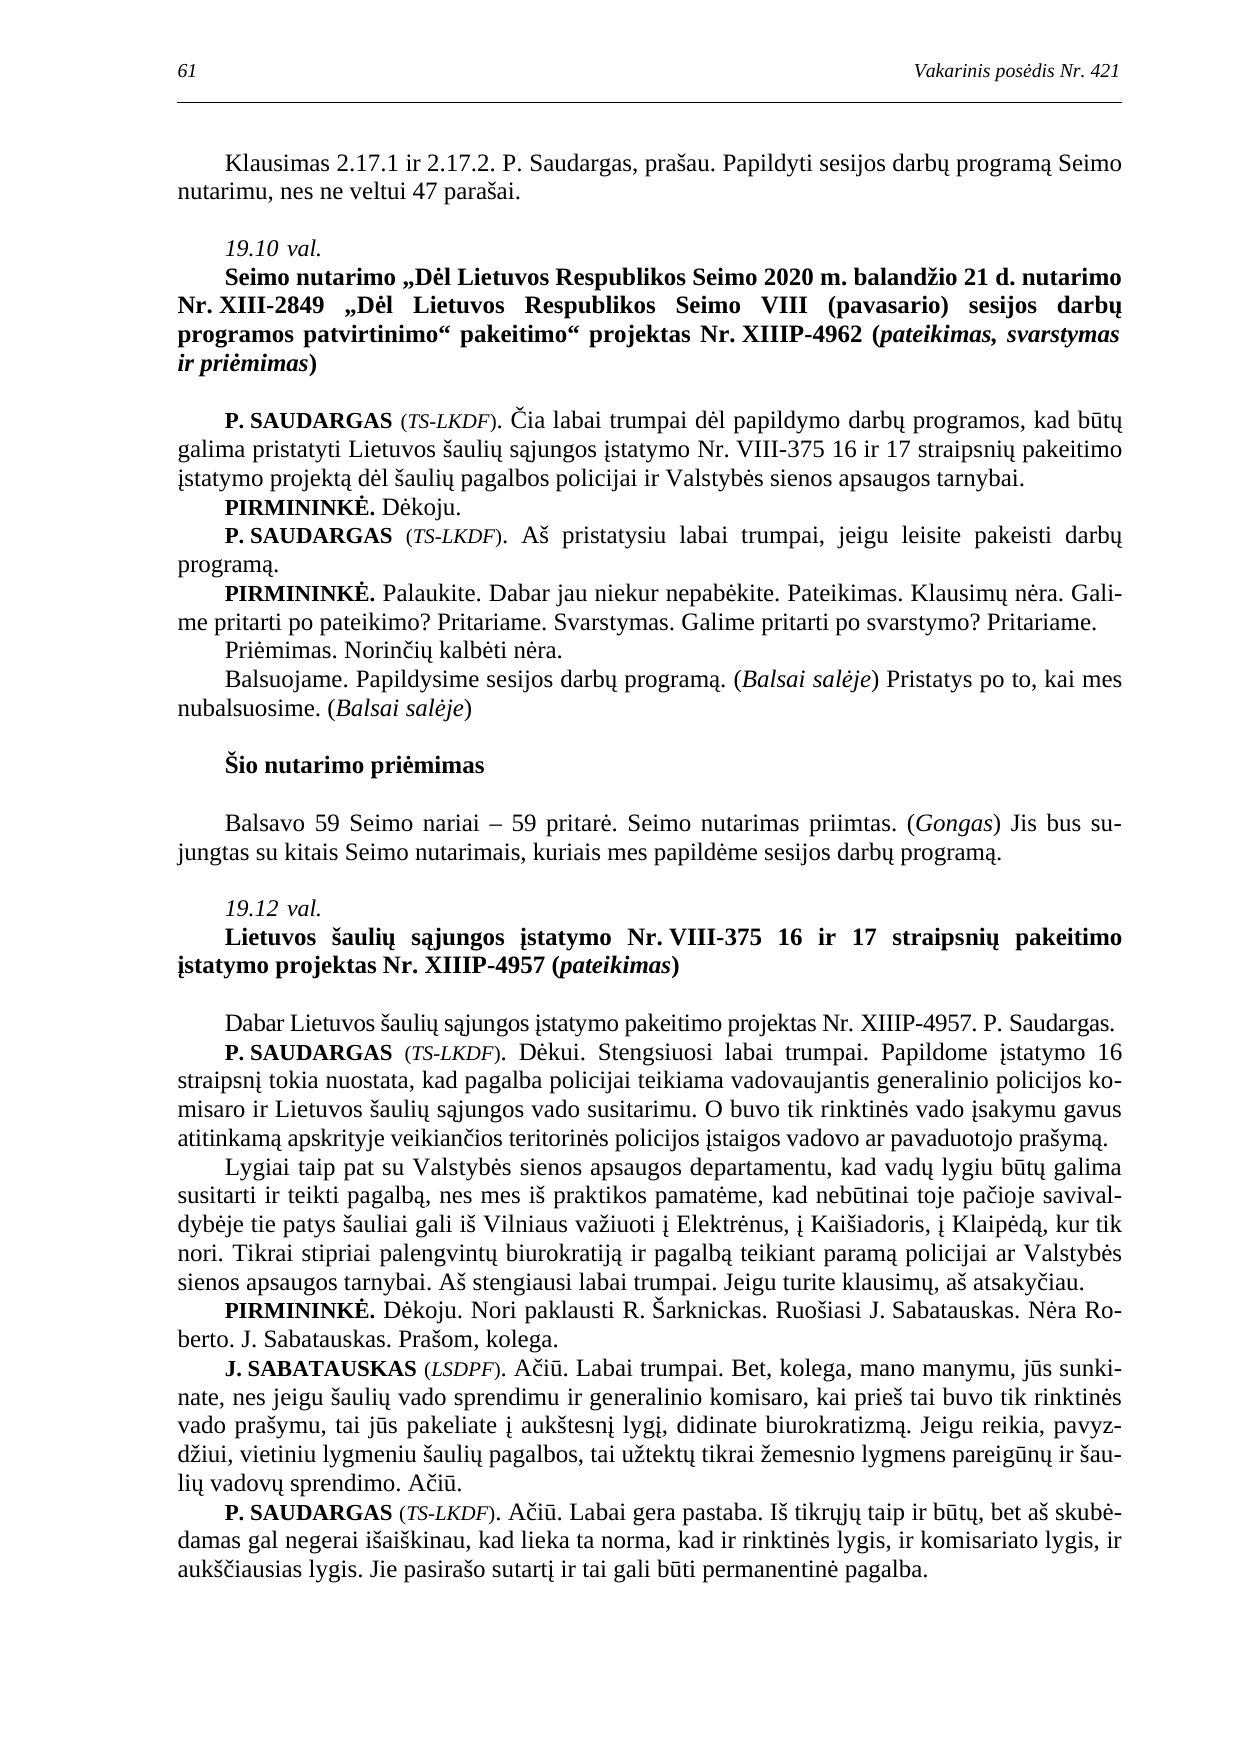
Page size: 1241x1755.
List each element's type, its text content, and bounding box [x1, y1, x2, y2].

text PIRMININKĖ. Pa­lau­ki­te. Da­bar jau nie­kur ne­pa­bė­ki­te. Pa­tei­ki­mas. Klau­si­mų nė­ra. Ga­li­me pri­tar­ti po pa­tei­ki­mo? Pri­ta­ria­me. Svars­ty­mas. Ga­li­me pri­tar­ti po svars­ty­mo? Pri­ta­ria­me. [177, 578, 1122, 635]
text P. SAUDARGAS (TS-LKDF). Dė­kui. Steng­siuo­si la­bai trum­pai. Pa­pil­do­me įsta­ty­mo 16 strai­ps­nį to­kia nuo­sta­ta, kad pa­gal­ba po­li­ci­jai tei­kia­ma va­do­vau­jan­tis ge­ne­ra­li­nio po­li­ci­jos ko­mi­sa­ro ir Lie­tu­vos šau­lių są­jun­gos va­do su­si­ta­ri­mu. O bu­vo tik rink­ti­nės va­do įsa­ky­mu ga­vus ati­tin­ka­mą ap­skri­ty­je vei­kian­čios te­ri­to­ri­nės po­li­ci­jos įstai­gos va­do­vo ar pa­va­duo­to­jo pra­šy­mą. [177, 1037, 1122, 1152]
text Sei­mo nu­ta­ri­mo „Dėl Lie­tu­vos Res­pub­li­kos Sei­mo 2020 m. ba­lan­džio 21 d. nu­ta­ri­mo Nr. XIII-2849 „Dėl Lie­tu­vos Res­pub­li­kos Sei­mo VIII (pa­va­sa­rio) se­si­jos dar­bų programos pa­tvir­ti­ni­mo“ pa­kei­ti­mo“ pro­jek­tas Nr. XIIIP-4962 (pa­tei­ki­mas, svars­ty­mas ir pri­ėmi­mas) [177, 262, 1122, 377]
text P. SAUDARGAS (TS-LKDF). Čia la­bai trum­pai dėl pa­pil­dy­mo dar­bų pro­gra­mos, kad bū­tų ga­li­ma pri­sta­ty­ti Lie­tu­vos šau­lių są­jun­gos įsta­ty­mo Nr. VIII-375 16 ir 17 straips­nių pa­kei­ti­mo įsta­ty­mo projektą dėl šau­lių pa­gal­bos po­li­ci­jai ir Vals­ty­bės sie­nos ap­sau­gos tar­ny­bai. [177, 405, 1122, 492]
text 19.10 val. [224, 234, 1122, 262]
text Ly­giai taip pat su Vals­ty­bės sie­nos ap­sau­gos de­par­ta­men­tu, kad va­dų ly­giu bū­tų ga­li­ma su­si­tar­ti ir teik­ti pa­gal­bą, nes mes iš prak­ti­kos pa­ma­tė­me, kad ne­bū­ti­nai to­je pa­čio­je sa­vi­val­dy­bė­je tie pa­tys šau­liai ga­li iš Vil­niaus va­žiuo­ti į Elek­trė­nus, į Kai­šia­do­ris, į Klai­pė­dą, kur tik no­ri. Tik­rai stip­riai pa­leng­vin­tų biu­ro­kratiją ir pa­gal­bą tei­kiant pa­ra­mą po­li­ci­jai ar Vals­ty­bės sie­nos ap­sau­gos tar­ny­bai. Aš sten­giau­si la­bai trum­pai. Jei­gu tu­ri­te klau­si­mų, aš at­sa­ky­čiau. [177, 1152, 1122, 1295]
text Šio nu­ta­ri­mo pri­ėmi­mas [177, 750, 1122, 779]
text 19.12 val. [224, 894, 1122, 922]
text Pri­ėmi­mas. No­rin­čių kal­bė­ti nė­ra. [177, 635, 1122, 664]
text Bal­suo­ja­me. Pa­pil­dy­si­me se­si­jos dar­bų pro­gra­mą. (Bal­sai sa­lė­je) Pri­sta­tys po to, kai mes nu­bal­suo­si­me. (Bal­sai sa­lė­je) [177, 664, 1122, 722]
text PIRMININKĖ. Dė­ko­ju. [177, 492, 1122, 520]
text J. SABATAUSKAS (LSDPF). Ačiū. La­bai trum­pai. Bet, ko­le­ga, ma­no ma­ny­mu, jūs sun­ki­na­te, nes jei­gu šau­lių va­do spren­di­mu ir ge­ne­ra­li­nio ko­mi­sa­ro, kai prieš tai bu­vo tik rink­ti­nės va­do pra­šy­mu, tai jūs pa­ke­lia­te į aukš­tes­nį ly­gį, di­di­na­te biu­ro­kratizmą. Jei­gu rei­kia, pa­vyz­džiui, vie­ti­niu lyg­me­niu šau­lių pa­gal­bos, tai už­tek­tų tik­rai že­mes­nio lyg­mens pa­rei­gū­nų ir šau­lių va­do­vų spren­di­mo. Ačiū. [177, 1353, 1122, 1497]
text Lie­tu­vos šau­lių są­jun­gos įsta­ty­mo Nr. VIII-375 16 ir 17 straips­nių pa­kei­ti­mo įstatymo pro­jek­tas Nr. XIIIP-4957 (pa­tei­ki­mas) [177, 922, 1122, 979]
text PIRMININKĖ. Dė­ko­ju. No­ri pa­klaus­ti R. Šar­knic­kas. Ruo­šia­si J. Sa­ba­taus­kas. Nė­ra Ro­ber­to. J. Sa­ba­taus­kas. Pra­šom, ko­le­ga. [177, 1295, 1122, 1353]
text P. SAUDARGAS (TS-LKDF). Ačiū. La­bai ge­ra pa­sta­ba. Iš tik­rų­jų taip ir bū­tų, bet aš sku­bė­da­mas gal ne­ge­rai iš­aiš­ki­nau, kad lie­ka ta nor­ma, kad ir rink­ti­nės ly­gis, ir ko­mi­sa­ria­to ly­gis, ir aukš­čiau­sias ly­gis. Jie pa­si­ra­šo su­tar­tį ir tai ga­li bū­ti per­ma­nen­tinė pa­gal­ba. [177, 1497, 1122, 1583]
text Bal­sa­vo 59 Sei­mo na­riai – 59 pri­ta­rė. Sei­mo nu­ta­ri­mas pri­im­tas. (Gon­gas) Jis bus su­jung­tas su ki­tais Sei­mo nu­ta­ri­mais, ku­riais mes pa­pil­dė­me se­si­jos dar­bų pro­gra­mą. [177, 808, 1122, 865]
text Klau­si­mas 2.17.1 ir 2.17.2. P. Sau­dar­gas, pra­šau. Pa­pil­dy­ti se­si­jos dar­bų pro­gra­mą Sei­mo nu­ta­ri­mu, nes ne vel­tui 47 pa­ra­šai. [177, 148, 1122, 205]
text P. SAUDARGAS (TS-LKDF). Aš pri­sta­ty­siu la­bai trum­pai, jei­gu lei­si­te pa­keis­ti dar­bų progra­mą. [177, 520, 1122, 578]
text Da­bar Lie­tu­vos šau­lių są­jun­gos įsta­ty­mo pa­kei­ti­mo pro­jek­tas Nr. XIIIP-4957. P. Sau­dar­gas. [177, 1008, 1122, 1037]
